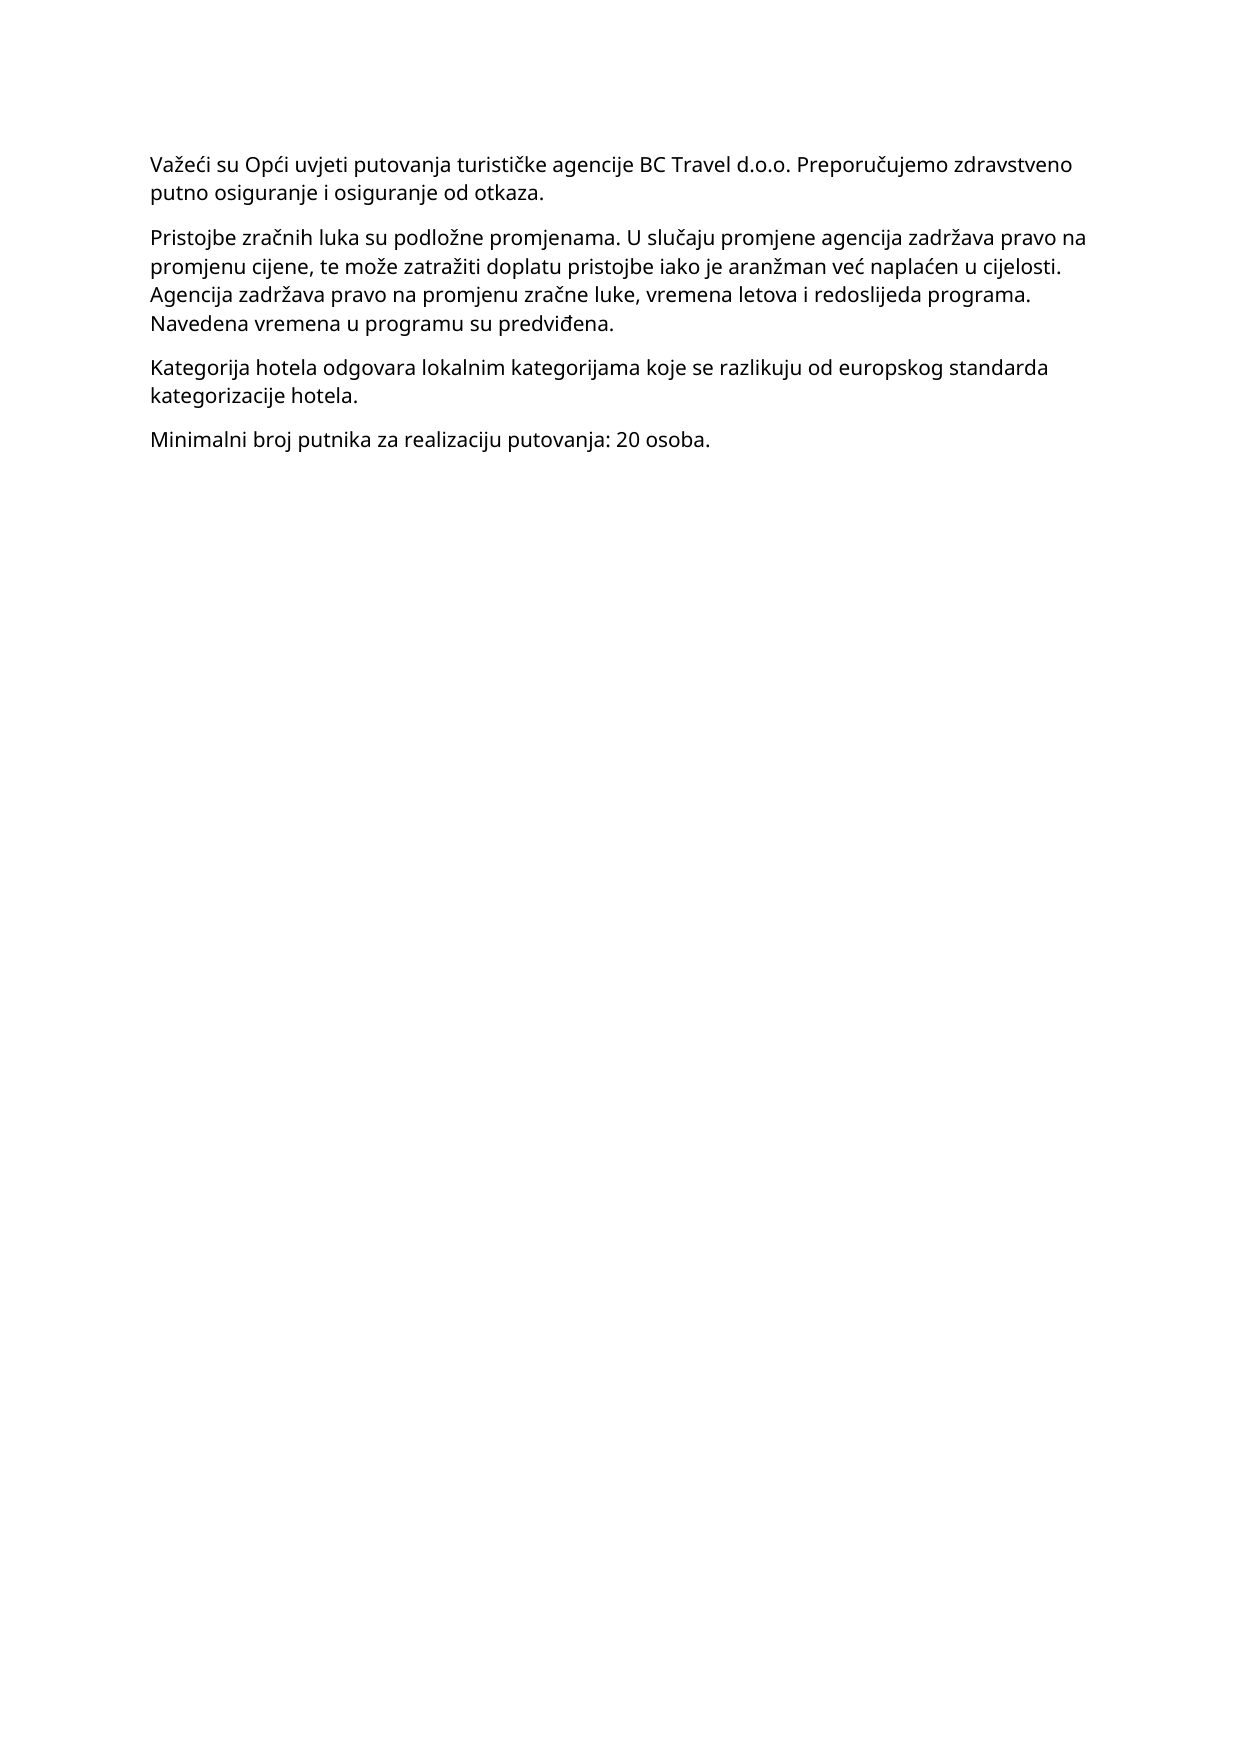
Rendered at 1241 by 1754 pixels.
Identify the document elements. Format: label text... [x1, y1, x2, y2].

text Pristojbe zračnih luka su podložne promjenama. U slučaju promjene agencija zadržava pravo na promjenu cijene, te može zatražiti doplatu pristojbe iako je aranžman već naplaćen u cijelosti. Agencija zadržava pravo na promjenu zračne luke, vremena letova i redoslijeda programa. Navedena vremena u programu su predviđena. [150, 223, 1090, 337]
text Važeći su Opći uvjeti putovanja turističke agencije BC Travel d.o.o. Preporučujemo zdravstveno putno osiguranje i osiguranje od otkaza. [150, 150, 1090, 207]
text Minimalni broj putnika za realizaciju putovanja: 20 osoba. [150, 425, 1090, 454]
text Kategorija hotela odgovara lokalnim kategorijama koje se razlikuju od europskog standarda kategorizacije hotela. [150, 353, 1090, 410]
